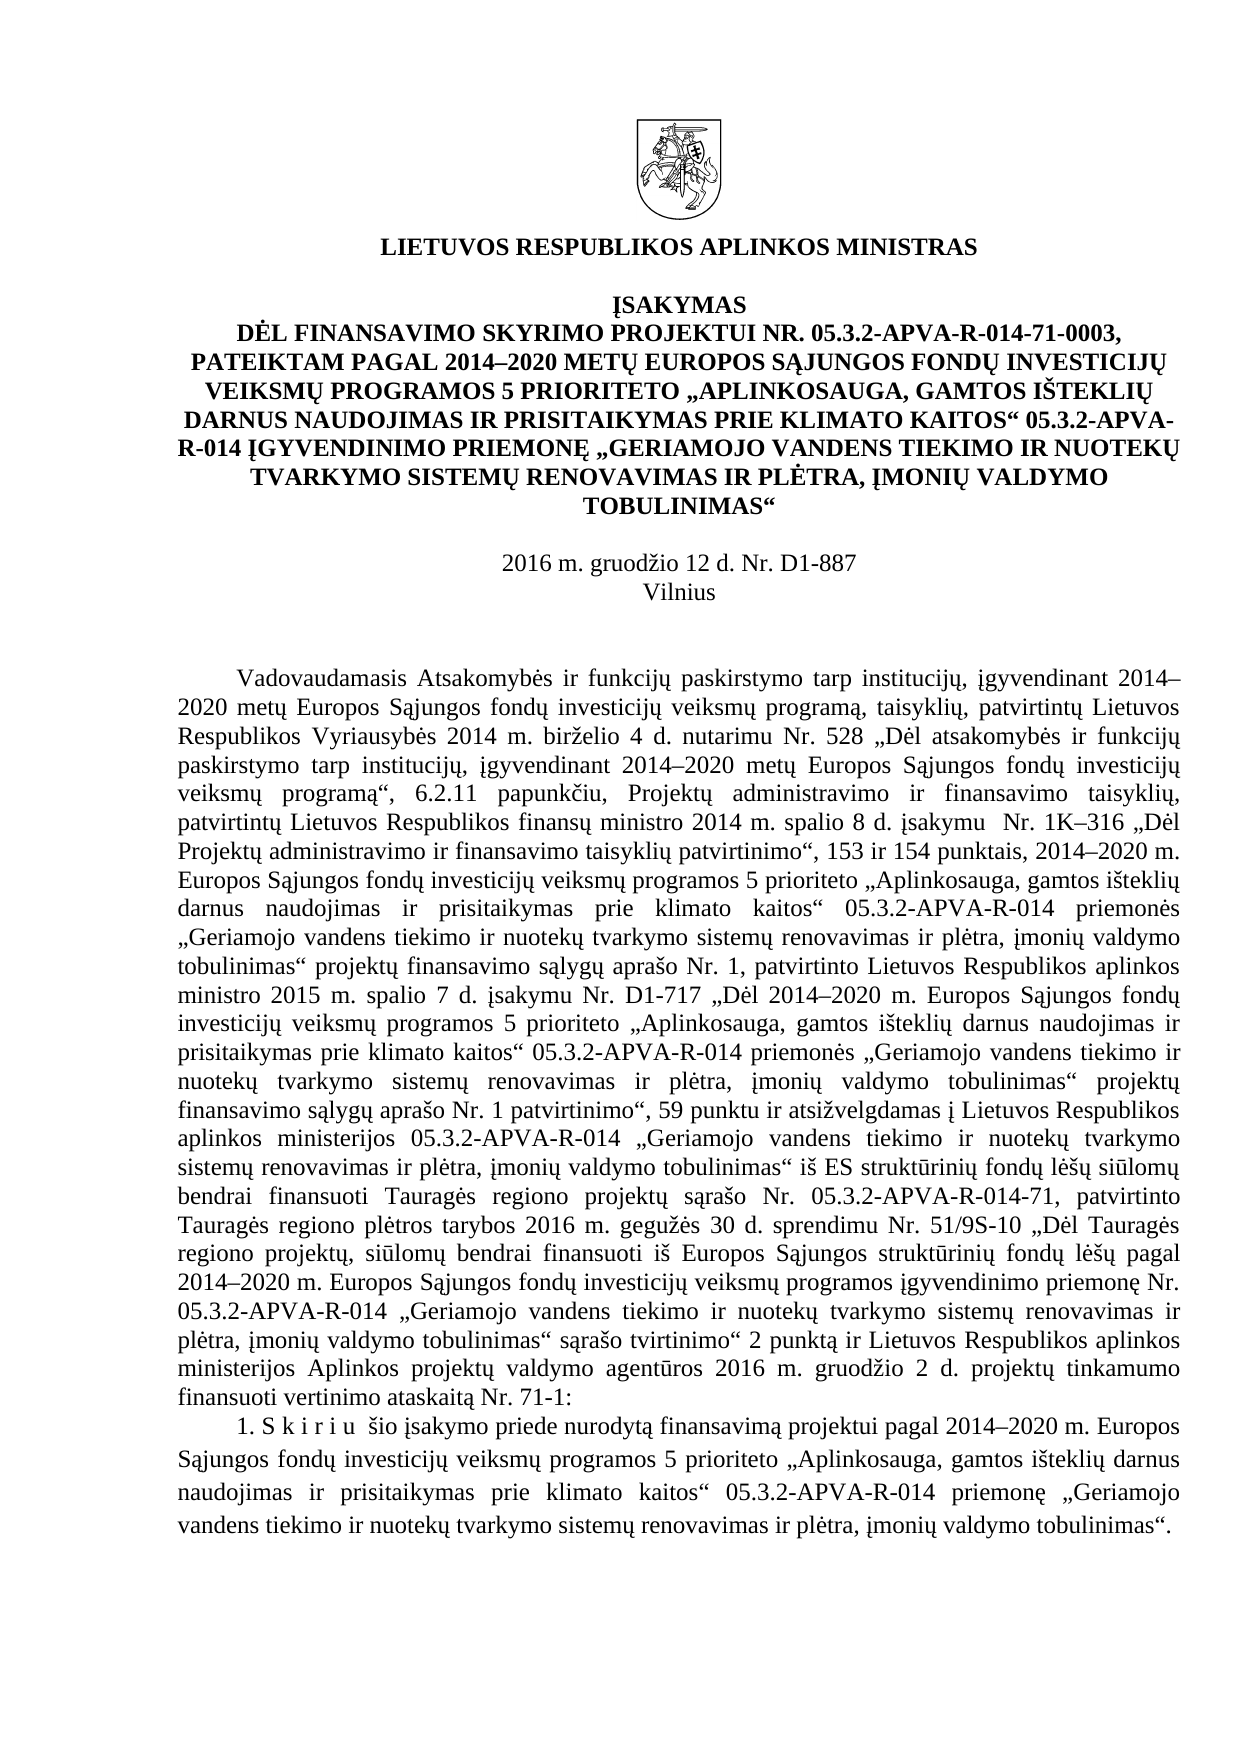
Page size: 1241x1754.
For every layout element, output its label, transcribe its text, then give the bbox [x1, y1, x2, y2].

text ĮSAKYMAS [177, 290, 1181, 318]
text 2016 m. gruodžio 12 d. Nr. D1-887 [177, 548, 1181, 577]
text DĖL FINANSAVIMO SKYRIMO PROJEKTUI NR. 05.3.2-APVA-R-014-71-0003, PATEIKTAM PAGAL 2014–2020 METŲ EUROPOS SĄJUNGOS FONDŲ INVESTICIJŲ VEIKSMŲ PROGRAMOS 5 PRIORITETO „APLINKOSAUGA, GAMTOS IŠTEKLIŲ DARNUS NAUDOJIMAS IR PRISITAIKYMAS PRIE KLIMATO KAITOS“ 05.3.2-APVA-R-014 ĮGYVENDINIMO PRIEMONĘ „GERIAMOJO VANDENS TIEKIMO IR NUOTEKŲ TVARKYMO SISTEMŲ RENOVAVIMAS IR PLĖTRA, ĮMONIŲ VALDYMO TOBULINIMAS“ [177, 318, 1181, 520]
text Vilnius [177, 577, 1181, 635]
text Vadovaudamasis Atsakomybės ir funkcijų paskirstymo tarp institucijų, įgyvendinant 2014–2020 metų Europos Sąjungos fondų investicijų veiksmų programą, taisyklių, patvirtintų Lietuvos Respublikos Vyriausybės 2014 m. birželio 4 d. nutarimu Nr. 528 „Dėl atsakomybės ir funkcijų paskirstymo tarp institucijų, įgyvendinant 2014–2020 metų Europos Sąjungos fondų investicijų veiksmų programą“, 6.2.11 papunkčiu, Projektų administravimo ir finansavimo taisyklių, patvirtintų Lietuvos Respublikos finansų ministro 2014 m. spalio 8 d. įsakymu Nr. 1K–316 „Dėl Projektų administravimo ir finansavimo taisyklių patvirtinimo“, 153 ir 154 punktais, 2014–2020 m. Europos Sąjungos fondų investicijų veiksmų programos 5 prioriteto „Aplinkosauga, gamtos išteklių darnus naudojimas ir prisitaikymas prie klimato kaitos“ 05.3.2-APVA-R-014 priemonės „Geriamojo vandens tiekimo ir nuotekų tvarkymo sistemų renovavimas ir plėtra, įmonių valdymo tobulinimas“ projektų finansavimo sąlygų aprašo Nr. 1, patvirtinto Lietuvos Respublikos aplinkos ministro 2015 m. spalio 7 d. įsakymu Nr. D1-717 „Dėl 2014–2020 m. Europos Sąjungos fondų investicijų veiksmų programos 5 prioriteto „Aplinkosauga, gamtos išteklių darnus naudojimas ir prisitaikymas prie klimato kaitos“ 05.3.2-APVA-R-014 priemonės „Geriamojo vandens tiekimo ir nuotekų tvarkymo sistemų renovavimas ir plėtra, įmonių valdymo tobulinimas“ projektų finansavimo sąlygų aprašo Nr. 1 patvirtinimo“, 59 punktu ir atsižvelgdamas į Lietuvos Respublikos aplinkos ministerijos 05.3.2-APVA-R-014 „Geriamojo vandens tiekimo ir nuotekų tvarkymo sistemų renovavimas ir plėtra, įmonių valdymo tobulinimas“ iš ES struktūrinių fondų lėšų siūlomų bendrai finansuoti Tauragės regiono projektų sąrašo Nr. 05.3.2-APVA-R-014-71, patvirtinto Tauragės regiono plėtros tarybos 2016 m. gegužės 30 d. sprendimu Nr. 51/9S-10 „Dėl Tauragės regiono projektų, siūlomų bendrai finansuoti iš Europos Sąjungos struktūrinių fondų lėšų pagal 2014–2020 m. Europos Sąjungos fondų investicijų veiksmų programos įgyvendinimo priemonę Nr. 05.3.2-APVA-R-014 „Geriamojo vandens tiekimo ir nuotekų tvarkymo sistemų renovavimas ir plėtra, įmonių valdymo tobulinimas“ sąrašo tvirtinimo“ 2 punktą ir Lietuvos Respublikos aplinkos ministerijos Aplinkos projektų valdymo agentūros 2016 m. gruodžio 2 d. projektų tinkamumo finansuoti vertinimo ataskaitą Nr. 71-1: [177, 663, 1181, 1411]
text LIETUVOS RESPUBLIKOS APLINKOS MINISTRAS [177, 232, 1181, 261]
text 1. S k i r i u šio įsakymo priede nurodytą finansavimą projektui pagal 2014–2020 m. Europos Sąjungos fondų investicijų veiksmų programos 5 prioriteto „Aplinkosauga, gamtos išteklių darnus naudojimas ir prisitaikymas prie klimato kaitos“ 05.3.2-APVA-R-014 priemonę „Geriamojo vandens tiekimo ir nuotekų tvarkymo sistemų renovavimas ir plėtra, įmonių valdymo tobulinimas“. [177, 1411, 1181, 1539]
